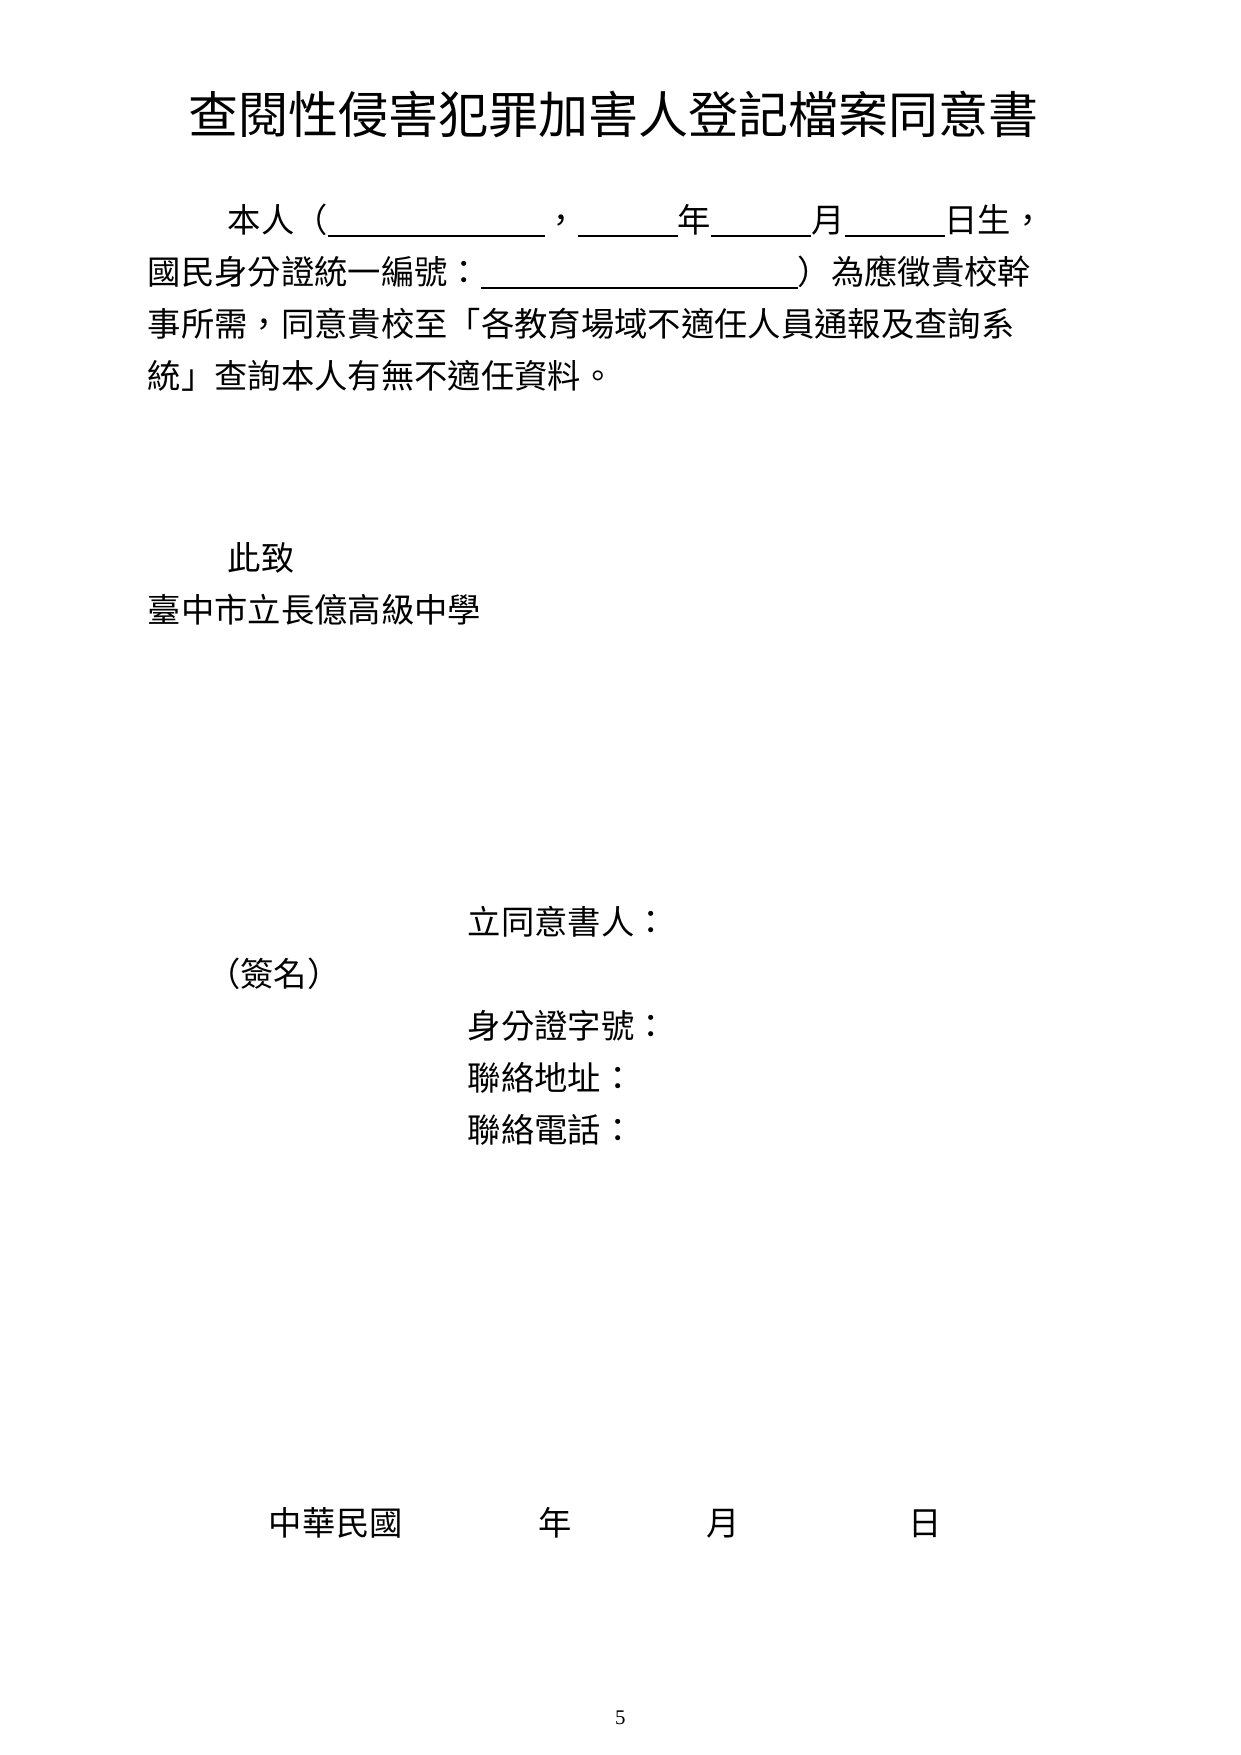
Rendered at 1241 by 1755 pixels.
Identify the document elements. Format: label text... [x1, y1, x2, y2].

text 聯絡地址： [148, 1049, 1053, 1101]
text 立同意書人： （簽名） [148, 893, 1053, 997]
text 此致 [148, 528, 1053, 580]
text 聯絡電話： [148, 1101, 1053, 1153]
text 查閱性侵害犯罪加害人登記檔案同意書 [148, 75, 1079, 147]
text 臺中市立長億高級中學 [148, 580, 1053, 632]
text 中華民國 年 月 日 [148, 1497, 1063, 1545]
text 身分證字號： [148, 997, 1053, 1049]
text 本人（ ， 年 月 日生，國民身分證統一編號： ）為應徵貴校幹事所需，同意貴校至「各教育場域不適任人員通報及查詢系統」查詢本人有無不適任資料。 [148, 191, 1053, 399]
